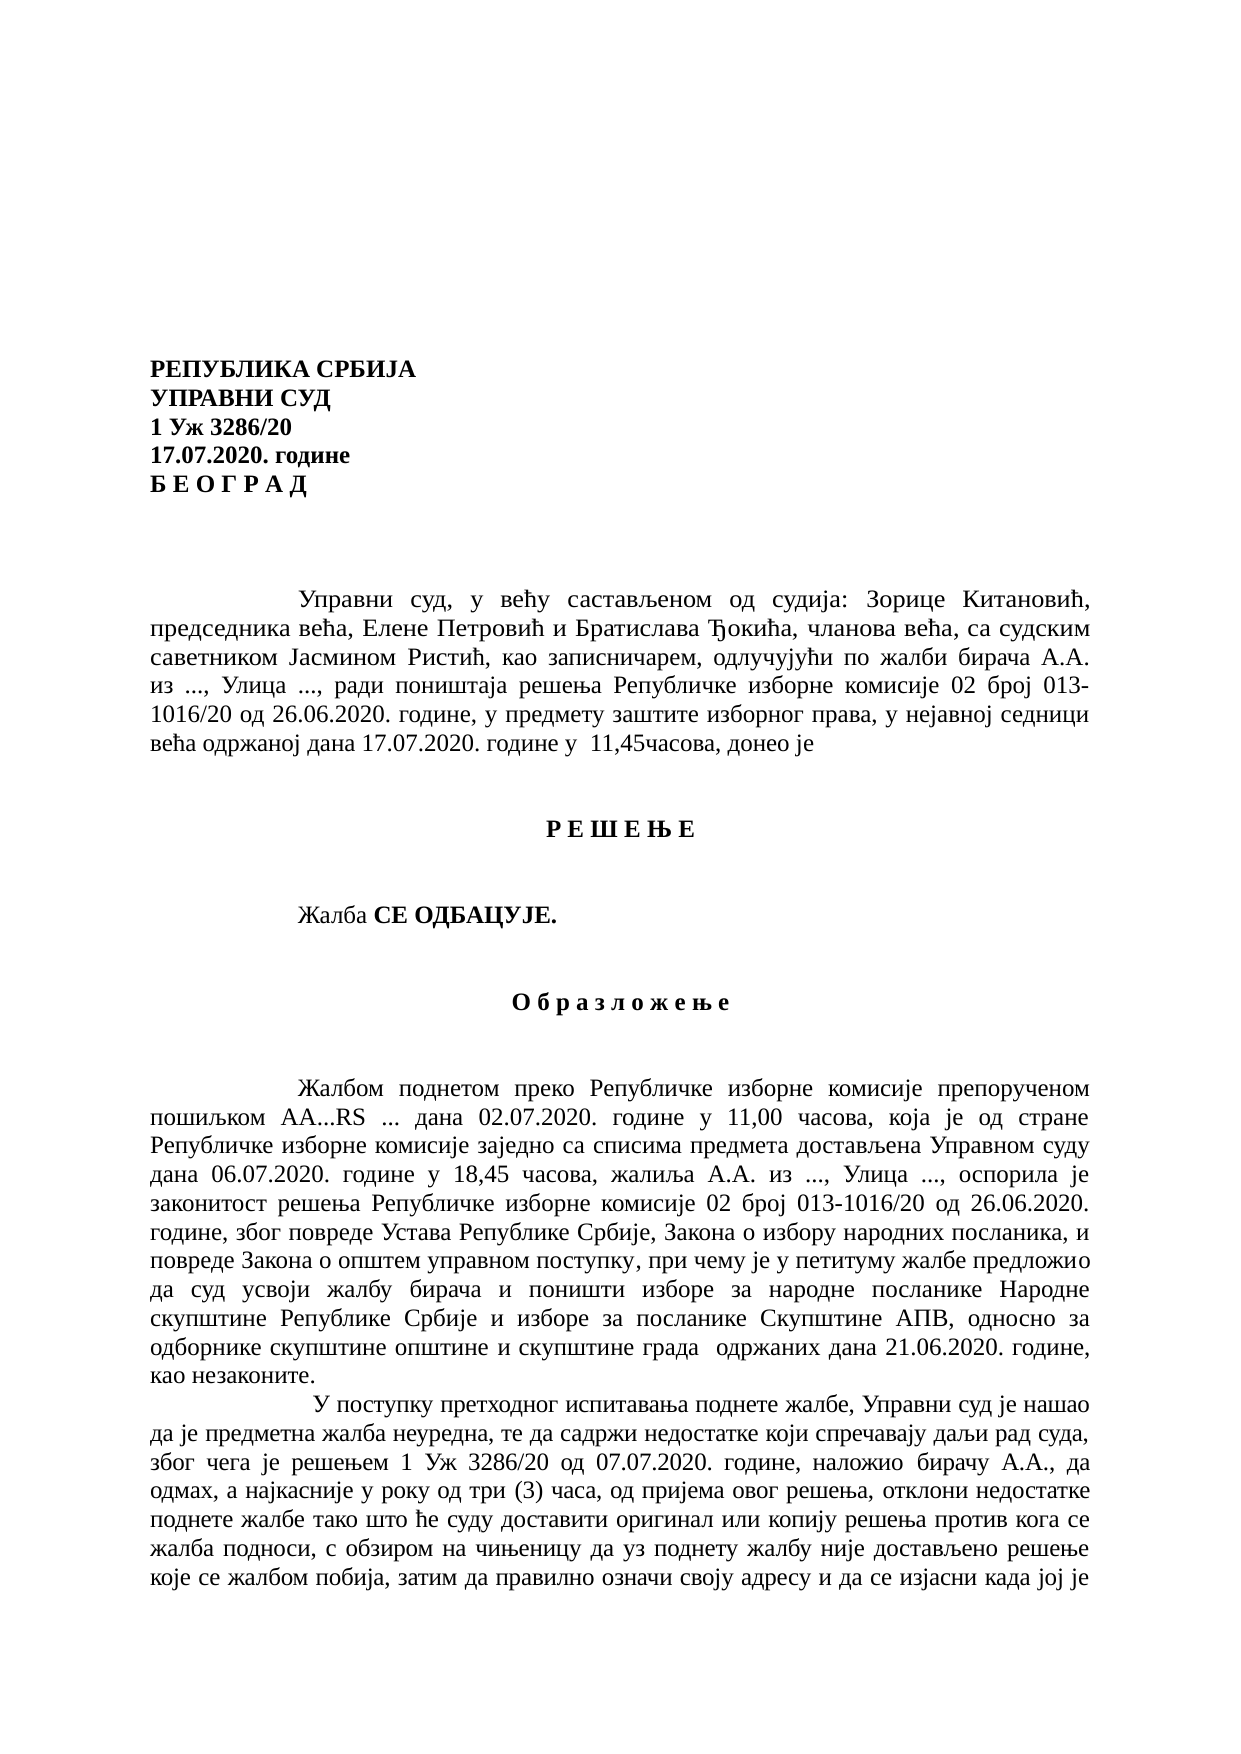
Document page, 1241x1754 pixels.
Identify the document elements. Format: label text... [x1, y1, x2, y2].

text О б р а з л о ж е њ е [150, 987, 1091, 1015]
text Р Е Ш Е Њ Е [150, 814, 1091, 843]
text Жалбом поднетом преко Републичке изборне комисије препорученом пошиљком АА...RS ... дана 02.07.2020. године у 11,00 часова, која је од стране Републичке изборне комисије заједно са списима предмета достављена Управном суду дана 06.07.2020. године у 18,45 часова, жалиља A.A. из ..., Улица ..., оспорила је законитост решења Републичке изборне комисије 02 број 013-1016/20 од 26.06.2020. године, због повреде Устава Републике Србије, Закона о избору народних посланика, и повреде Закона о општем управном поступку, при чему је у петитуму жалбе предложио да суд усвоји жалбу бирача и поништи изборе за народне посланике Народне скупштине Републике Србије и изборе за посланике Скупштине АПВ, односно за одборнике скупштине општине и скупштине града одржаних дана 21.06.2020. године, као незаконите. [150, 1073, 1091, 1389]
text Жалба СЕ ОДБАЦУЈЕ. [150, 900, 1091, 929]
text РЕПУБЛИКА СРБИЈА [150, 148, 1091, 383]
text 1 Уж 3286/20 [150, 412, 1091, 440]
text 17.07.2020. године [150, 440, 1091, 469]
text УПРАВНИ СУД [150, 383, 1091, 412]
text Б Е О Г Р А Д [150, 469, 1091, 498]
text У поступку претходног испитавања поднете жалбе, Управни суд је нашао да је предметна жалба неуредна, те да садржи недостатке који спречавају даљи рад суда, због чега је решењем 1 Уж 3286/20 од 07.07.2020. године, наложио бирачу A.A., да одмах, а најкасније у року од три (3) часа, од пријема овог решења, отклони недостатке поднете жалбе тако што ће суду доставити оригинал или копију решења против кога се жалба подноси, с обзиром на чињеницу да уз поднету жалбу није достављено решење које се жалбом побија, затим да правилно означи своју адресу и да се изјасни када јој је [150, 1389, 1091, 1590]
text Управни суд, у већу састављеном од судија: Зорице Китановић, председника већа, Елене Петровић и Братислава Ђокића, чланова већа, са судским саветником Јасмином Ристић, као записничарем, одлучујући по жалби бирача A.A. из ..., Улица ..., ради поништаја решења Републичке изборне комисије 02 број 013-1016/20 од 26.06.2020. године, у предмету заштите изборног права, у нејавној седници већа одржаној дана 17.07.2020. године у 11,45часова, донео је [150, 584, 1091, 757]
